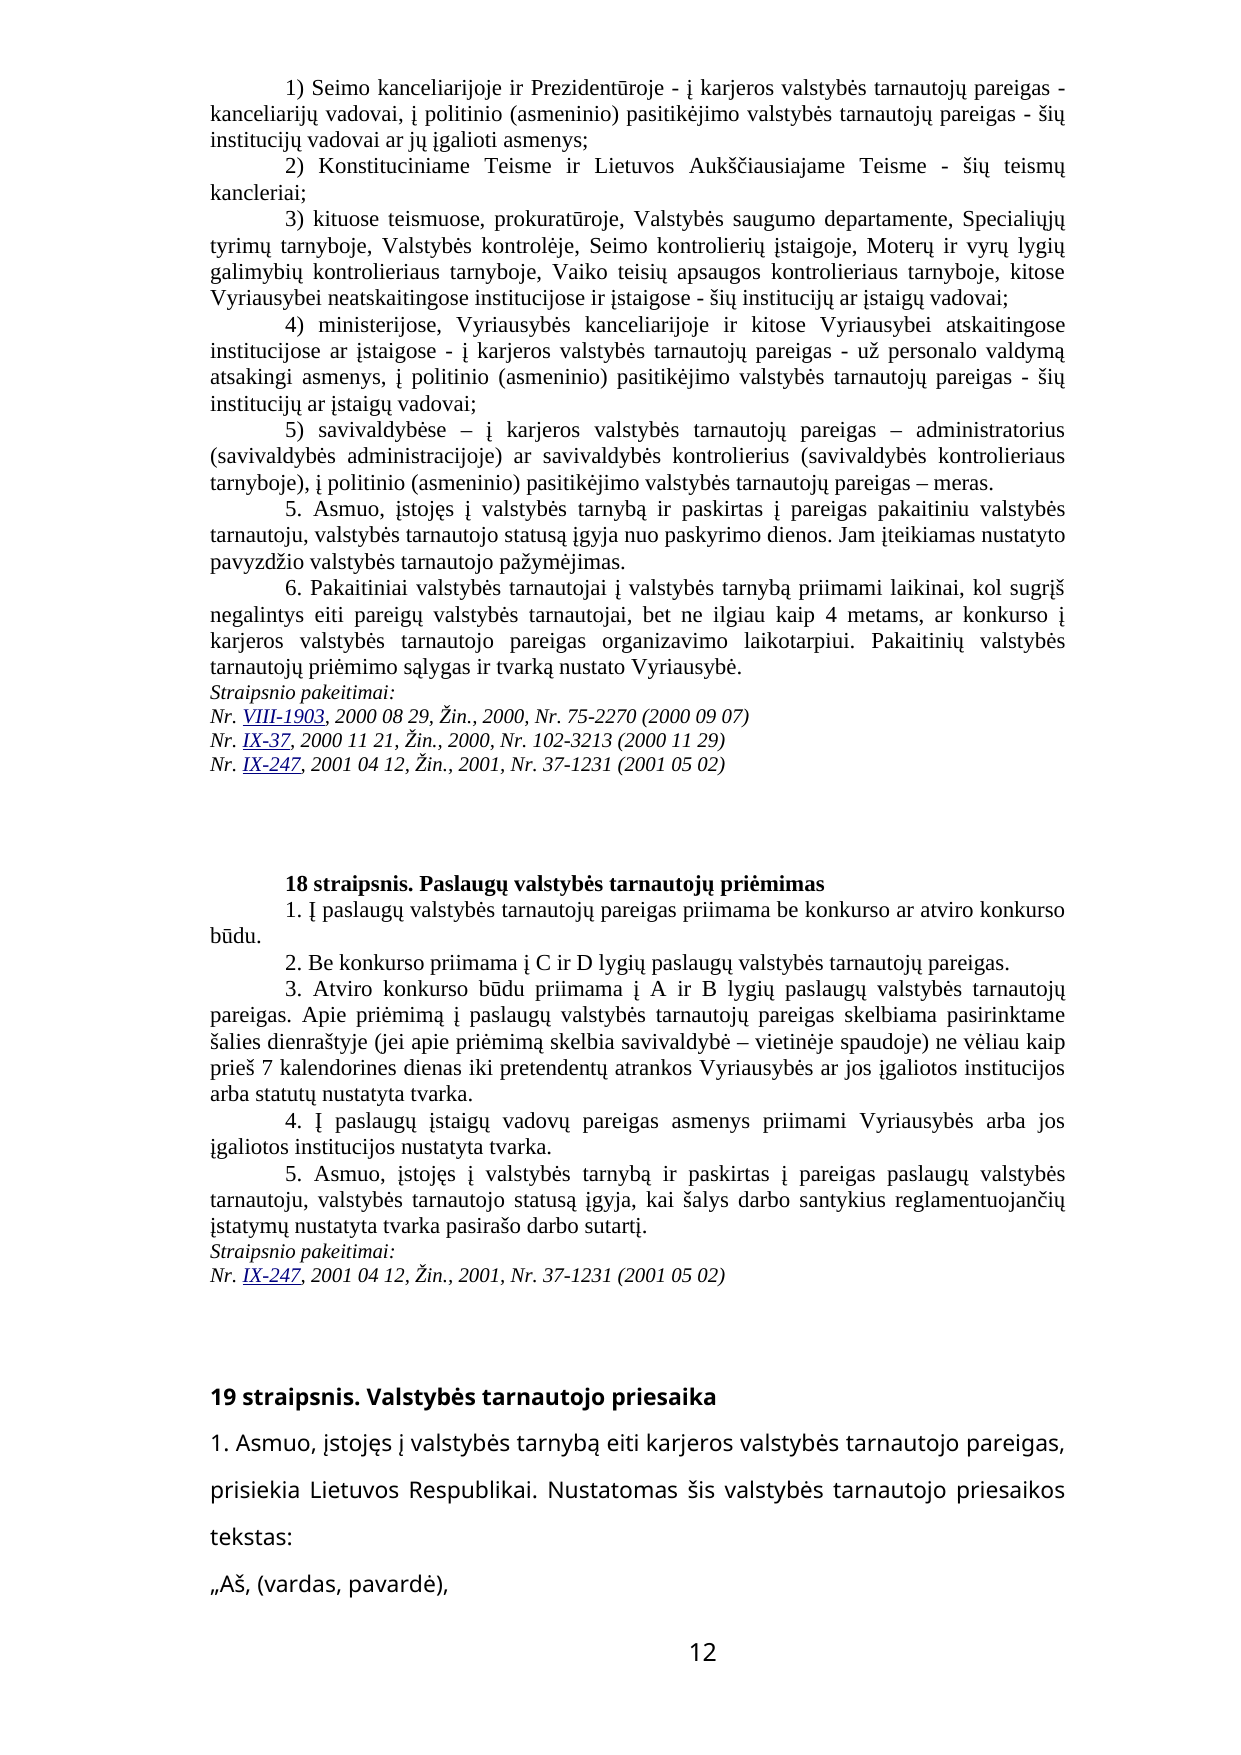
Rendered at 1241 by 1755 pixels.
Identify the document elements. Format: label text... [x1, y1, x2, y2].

text „Aš, (vardas, pavardė), [210, 1568, 1066, 1599]
text Nr. IX-247, 2001 04 12, Žin., 2001, Nr. 37-1231 (2001 05 02) [210, 752, 1066, 776]
text 1. Į paslaugų valstybės tarnautojų pareigas priimama be konkurso ar atviro konkurso būdu. [210, 896, 1066, 949]
text 18 straipsnis. Paslaugų valstybės tarnautojų priėmimas [210, 870, 1066, 896]
text 6. Pakaitiniai valstybės tarnautojai į valstybės tarnybą priimami laikinai, kol sugrįš negalintys eiti pareigų valstybės tarnautojai, bet ne ilgiau kaip 4 metams, ar konkurso į karjeros valstybės tarnautojo pareigas organizavimo laikotarpiui. Pakaitinių valstybės tarnautojų priėmimo sąlygas ir tvarką nustato Vyriausybė. [210, 574, 1066, 680]
text Nr. IX-37, 2000 11 21, Žin., 2000, Nr. 102-3213 (2000 11 29) [210, 728, 1066, 752]
text 3. Atviro konkurso būdu priimama į A ir B lygių paslaugų valstybės tarnautojų pareigas. Apie priėmimą į paslaugų valstybės tarnautojų pareigas skelbiama pasirinktame šalies dienraštyje (jei apie priėmimą skelbia savivaldybė – vietinėje spaudoje) ne vėliau kaip prieš 7 kalendorines dienas iki pretendentų atrankos Vyriausybės ar jos įgaliotos institucijos arba statutų nustatyta tvarka. [210, 975, 1066, 1107]
text Straipsnio pakeitimai: [210, 1239, 1066, 1263]
text 1) Seimo kanceliarijoje ir Prezidentūroje - į karjeros valstybės tarnautojų pareigas - kanceliarijų vadovai, į politinio (asmeninio) pasitikėjimo valstybės tarnautojų pareigas - šių institucijų vadovai ar jų įgalioti asmenys; [210, 73, 1066, 153]
text 3) kituose teismuose, prokuratūroje, Valstybės saugumo departamente, Specialiųjų tyrimų tarnyboje, Valstybės kontrolėje, Seimo kontrolierių įstaigoje, Moterų ir vyrų lygių galimybių kontrolieriaus tarnyboje, Vaiko teisių apsaugos kontrolieriaus tarnyboje, kitose Vyriausybei neatskaitingose institucijose ir įstaigose - šių institucijų ar įstaigų vadovai; [210, 205, 1066, 311]
text 4) ministerijose, Vyriausybės kanceliarijoje ir kitose Vyriausybei atskaitingose institucijose ar įstaigose - į karjeros valstybės tarnautojų pareigas - už personalo valdymą atsakingi asmenys, į politinio (asmeninio) pasitikėjimo valstybės tarnautojų pareigas - šių institucijų ar įstaigų vadovai; [210, 311, 1066, 416]
text 1. Asmuo, įstojęs į valstybės tarnybą eiti karjeros valstybės tarnautojo pareigas, prisiekia Lietuvos Respublikai. Nustatomas šis valstybės tarnautojo priesaikos tekstas: [210, 1427, 1066, 1552]
text Straipsnio pakeitimai: [210, 680, 1066, 704]
text 2) Konstituciniame Teisme ir Lietuvos Aukščiausiajame Teisme - šių teismų kancleriai; [210, 153, 1066, 205]
text 5) savivaldybėse – į karjeros valstybės tarnautojų pareigas – administratorius (savivaldybės administracijoje) ar savivaldybės kontrolierius (savivaldybės kontrolieriaus tarnyboje), į politinio (asmeninio) pasitikėjimo valstybės tarnautojų pareigas – meras. [210, 416, 1066, 495]
text 2. Be konkurso priimama į C ir D lygių paslaugų valstybės tarnautojų pareigas. [210, 949, 1066, 975]
text Nr. IX-247, 2001 04 12, Žin., 2001, Nr. 37-1231 (2001 05 02) [210, 1263, 1066, 1287]
text 5. Asmuo, įstojęs į valstybės tarnybą ir paskirtas į pareigas paslaugų valstybės tarnautoju, valstybės tarnautojo statusą įgyja, kai šalys darbo santykius reglamentuojančių įstatymų nustatyta tvarka pasirašo darbo sutartį. [210, 1159, 1066, 1239]
text Nr. VIII-1903, 2000 08 29, Žin., 2000, Nr. 75-2270 (2000 09 07) [210, 704, 1066, 728]
text 4. Į paslaugų įstaigų vadovų pareigas asmenys priimami Vyriausybės arba jos įgaliotos institucijos nustatyta tvarka. [210, 1107, 1066, 1159]
text 5. Asmuo, įstojęs į valstybės tarnybą ir paskirtas į pareigas pakaitiniu valstybės tarnautoju, valstybės tarnautojo statusą įgyja nuo paskyrimo dienos. Jam įteikiamas nustatyto pavyzdžio valstybės tarnautojo pažymėjimas. [210, 495, 1066, 574]
text 19 straipsnis. Valstybės tarnautojo priesaika [210, 1381, 1066, 1412]
